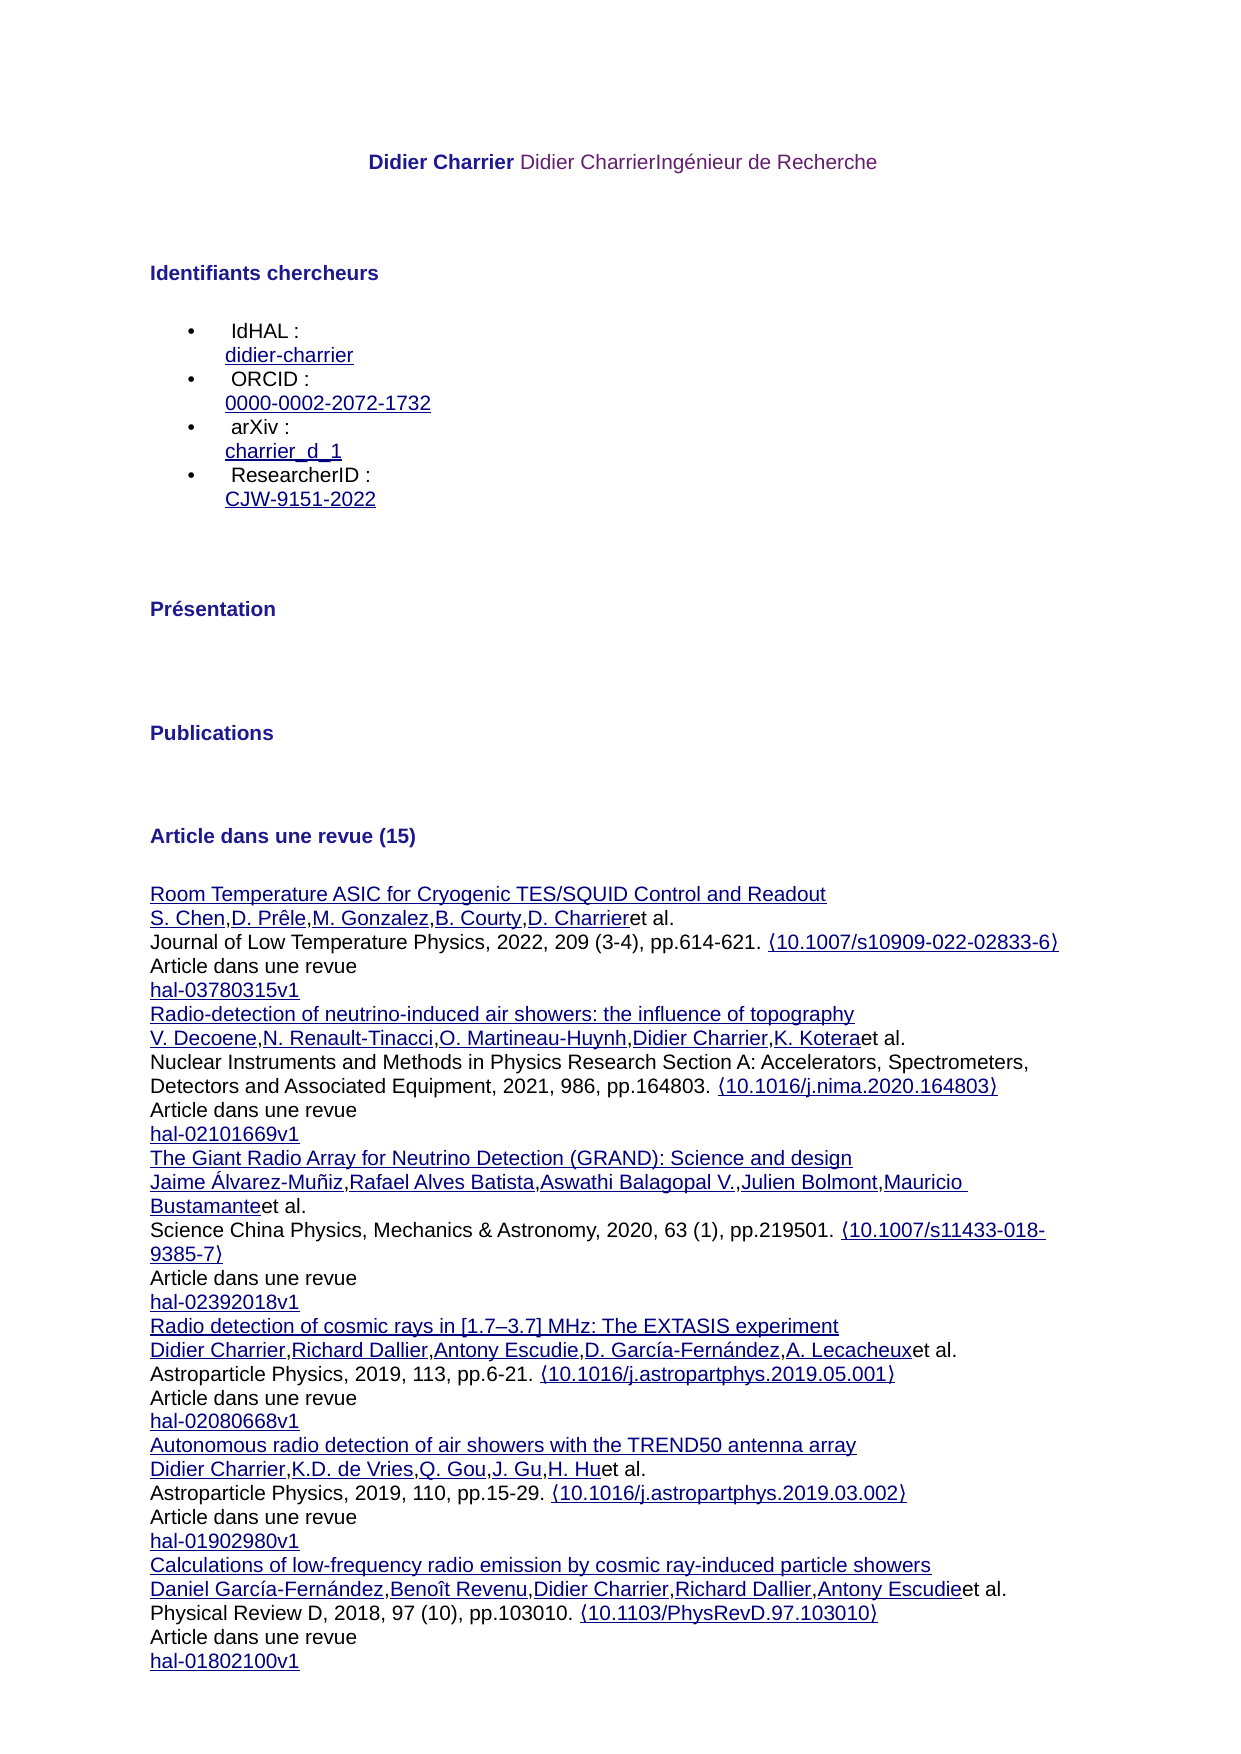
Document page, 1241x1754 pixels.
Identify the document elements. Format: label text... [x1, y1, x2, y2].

table_cell The Giant Radio Array for Neutrino Detection (GRAND): Science and design Jaime Álvarez-Muñiz,Rafael Alves Batista,Aswathi Balagopal V.,Julien Bolmont,Mauricio Bustamanteet al. Science China Physics, Mechanics & Astronomy, 2020, 63 (1), pp.219501. ⟨10.1007/s11433-018-9385-7⟩ Article dans une revue hal-02392018v1 [150, 1146, 1090, 1313]
list arXiv : [187, 414, 1090, 438]
subtitle Présentation [150, 597, 1090, 621]
list IdHAL : [187, 319, 1090, 343]
subtitle Publications [150, 721, 1090, 745]
table_cell Radio detection of cosmic rays in [1.7–3.7] MHz: The EXTASIS experiment Didier Charrier,Richard Dallier,Antony Escudie,D. García-Fernández,A. Lecacheuxet al. Astroparticle Physics, 2019, 113, pp.6-21. ⟨10.1016/j.astropartphys.2019.05.001⟩ Article dans une revue hal-02080668v1 [150, 1314, 1090, 1433]
list ResearcherID : [187, 462, 1090, 486]
table_cell Autonomous radio detection of air showers with the TREND50 antenna array Didier Charrier,K.D. de Vries,Q. Gou,J. Gu,H. Huet al. Astroparticle Physics, 2019, 110, pp.15-29. ⟨10.1016/j.astropartphys.2019.03.002⟩ Article dans une revue hal-01902980v1 [150, 1433, 1090, 1553]
table_cell Radio-detection of neutrino-induced air showers: the influence of topography V. Decoene,N. Renault-Tinacci,O. Martineau-Huynh,Didier Charrier,K. Koteraet al. Nuclear Instruments and Methods in Physics Research Section A: Accelerators, Spectrometers, Detectors and Associated Equipment, 2021, 986, pp.164803. ⟨10.1016/j.nima.2020.164803⟩ Article dans une revue hal-02101669v1 [150, 1002, 1090, 1146]
list 0000-0002-2072-1732 [187, 391, 1090, 414]
list charrier_d_1 [187, 438, 1090, 462]
list didier-charrier [187, 343, 1090, 367]
subtitle Didier Charrier Didier CharrierIngénieur de Recherche [150, 150, 1090, 174]
list CJW-9151-2022 [187, 486, 1090, 510]
list ORCID : [187, 367, 1090, 391]
subtitle Article dans une revue (15) [150, 824, 1090, 848]
table_cell Calculations of low-frequency radio emission by cosmic ray-induced particle showers Daniel García-Fernández,Benoît Revenu,Didier Charrier,Richard Dallier,Antony Escudieet al. Physical Review D, 2018, 97 (10), pp.103010. ⟨10.1103/PhysRevD.97.103010⟩ Article dans une revue hal-01802100v1 [150, 1553, 1090, 1673]
table_header Room Temperature ASIC for Cryogenic TES/SQUID Control and Readout S. Chen,D. Prêle,M. Gonzalez,B. Courty,D. Charrieret al. Journal of Low Temperature Physics, 2022, 209 (3-4), pp.614-621. ⟨10.1007/s10909-022-02833-6⟩ Article dans une revue hal-03780315v1 [150, 882, 1090, 1002]
subtitle Identifiants chercheurs [150, 260, 1090, 284]
